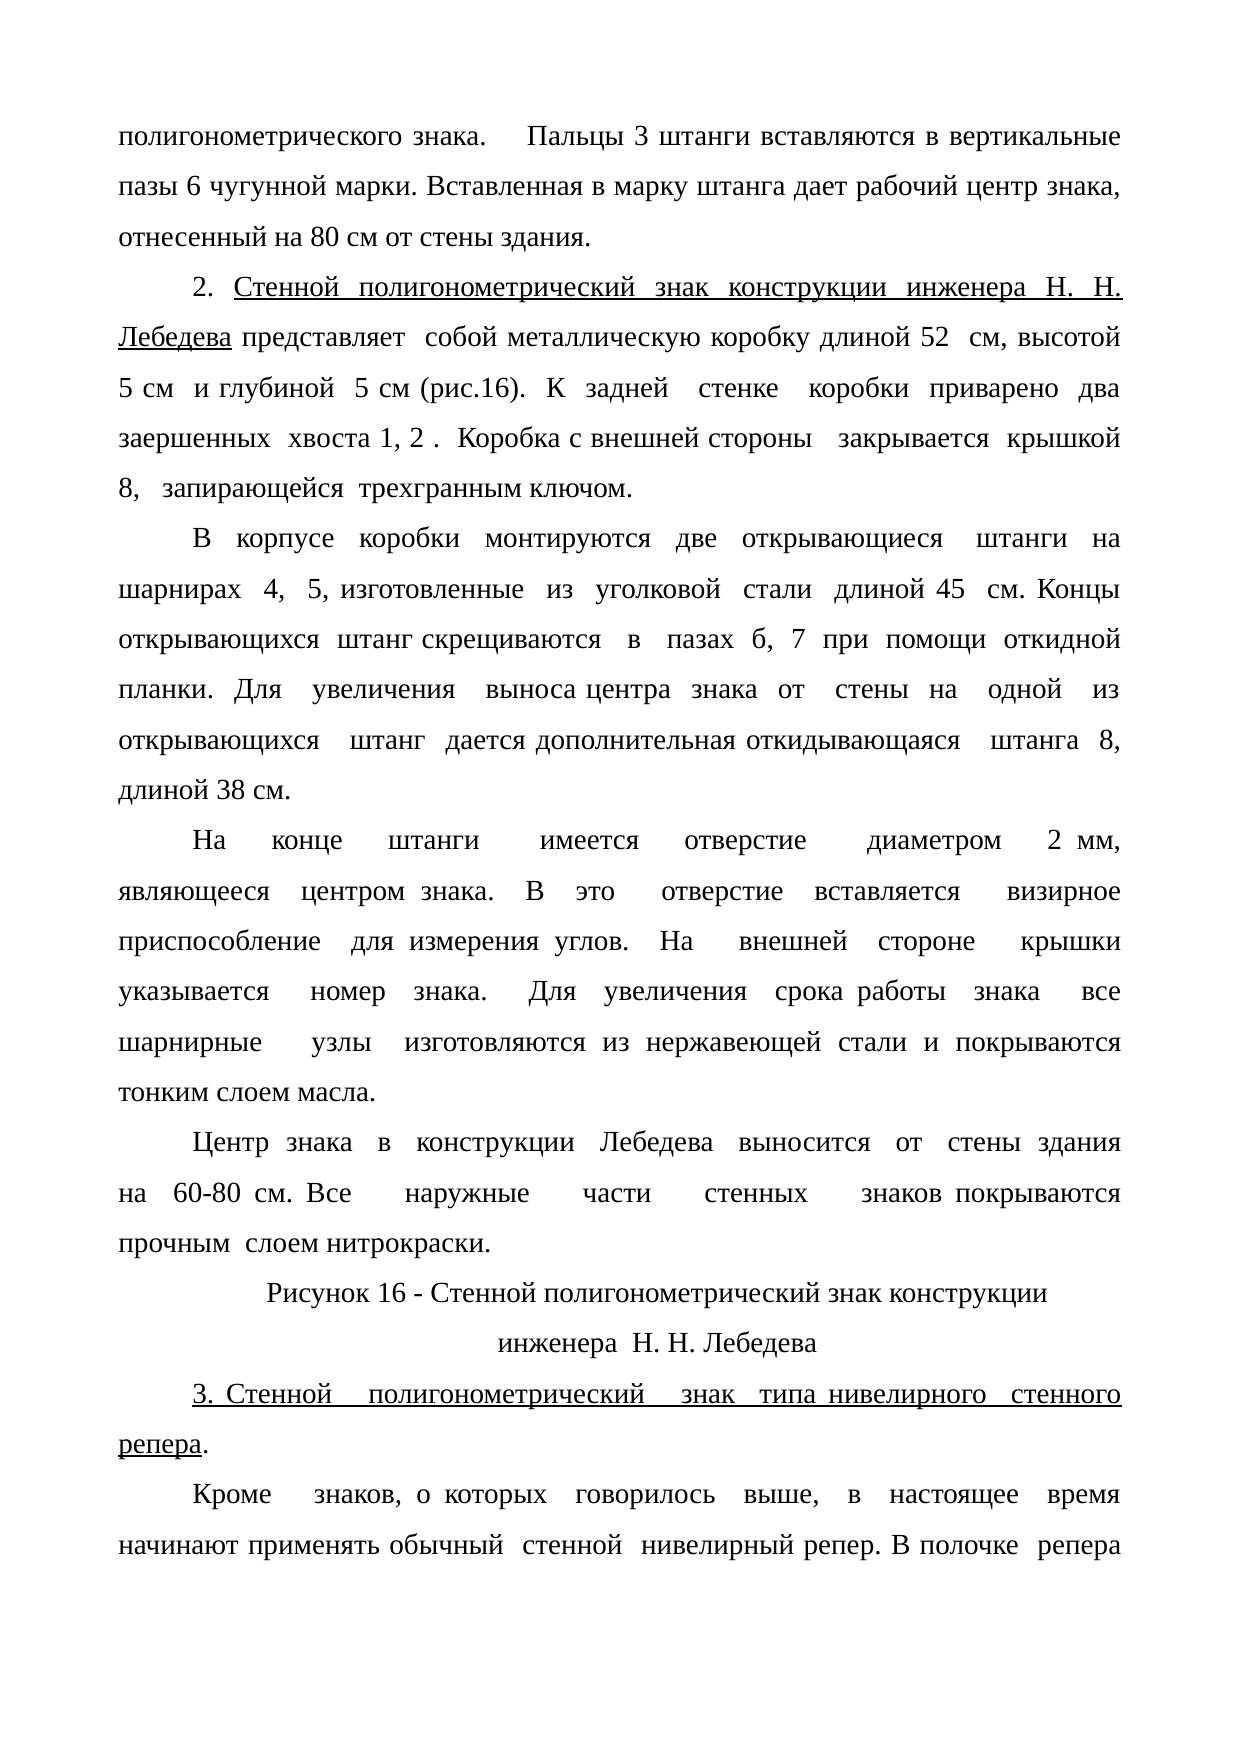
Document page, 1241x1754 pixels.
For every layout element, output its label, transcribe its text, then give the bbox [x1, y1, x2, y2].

text Центр знака в конструкции Лебедева выносится от стены здания на 60-80 см. Все наружные части стенных знаков покрываются прочным слоем нитрокраски. [118, 1124, 1122, 1258]
text На конце штанги имеется отверстие диаметром 2 мм, являющееся центром знака. В это отверстие вставляется визирное приспособление для измерения углов. На внешней стороне крышки указывается номер знака. Для увеличения срока работы знака все шарнирные узлы изготовляются из нержавеющей стали и покрываются тонким слоем масла. [118, 822, 1122, 1108]
text Кроме знаков, о которых говорилось выше, в настоящее время начинают применять обычный стенной нивелирный репер. В полочке репера [118, 1477, 1122, 1560]
text Рисунок 16 - Стенной полигонометрический знак конструкции [118, 1275, 1122, 1309]
text 2. Стенной полигонометрический знак конструкции инженера Н. Н. Лебедева представляет собой металлическую коробку длиной 52 см, высотой 5 см и глубиной 5 см (рис.16). К задней стенке коробки приварено два заершенных хвоста 1, 2 . Коробка с внешней стороны закрывается крышкой 8, запирающейся трехгранным ключом. [118, 269, 1122, 504]
text инженера Н. Н. Лебедева [118, 1326, 1122, 1359]
text полигонометрического знака. Пальцы 3 штанги вставляются в вертикальные пазы 6 чугунной марки. Вставленная в марку штанга дает рабочий центр знака, отнесенный на 80 см от стены здания. [118, 118, 1122, 252]
text В корпусе коробки монтируются две открывающиеся штанги на шарнирах 4, 5, изготовленные из уголковой стали длиной 45 см. Концы открывающихся штанг скрещиваются в пазах б, 7 при помощи откидной планки. Для увеличения выноса центра знака от стены на одной из открывающихся штанг дается дополнительная откидывающаяся штанга 8, длиной 38 см. [118, 521, 1122, 806]
text 3. Стенной полигонометрический знак типа нивелирного стенного репера. [118, 1376, 1122, 1460]
